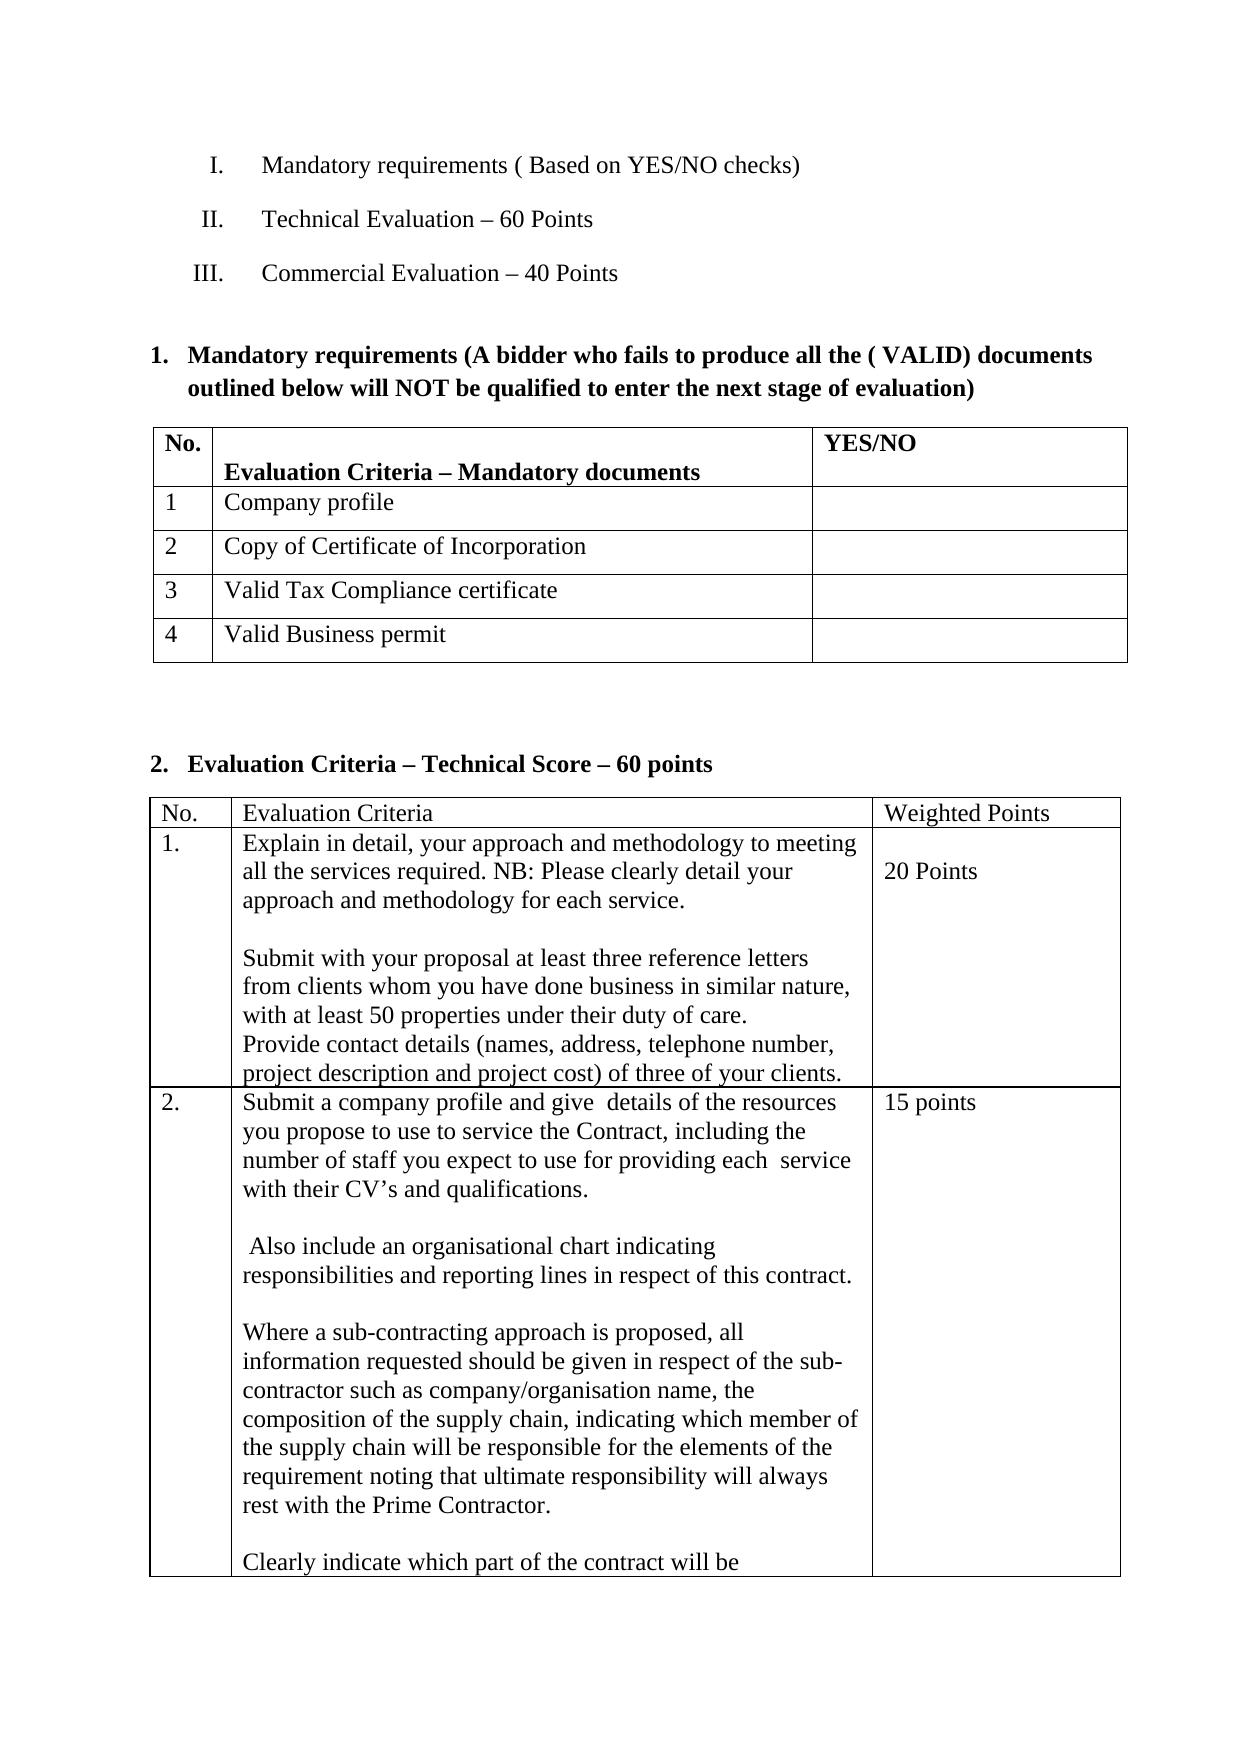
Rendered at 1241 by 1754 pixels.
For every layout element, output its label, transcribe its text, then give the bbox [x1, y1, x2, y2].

table_cell Explain in detail, your approach and methodology to meeting all the services required. NB: Please clearly detail your approach and methodology for each service. Submit with your proposal at least three reference letters from clients whom you have done business in similar nature, with at least 50 properties under their duty of care. Provide contact details (names, address, telephone number, project description and project cost) of three of your clients. [232, 828, 872, 1086]
table_cell 3 [154, 575, 212, 618]
table_cell 1. [151, 828, 231, 1086]
list Mandatory requirements ( Based on YES/NO checks) [224, 150, 1122, 179]
table_cell 2. [151, 1088, 231, 1576]
table_cell [813, 619, 1127, 662]
list Commercial Evaluation – 40 Points [224, 258, 1122, 286]
list Evaluation Criteria – Technical Score – 60 points [150, 749, 1122, 778]
table_cell Valid Business permit [213, 619, 812, 662]
table_header No. [154, 428, 212, 486]
table_cell Copy of Certificate of Incorporation [213, 531, 812, 574]
table_cell Valid Tax Compliance certificate [213, 575, 812, 618]
table_cell 4 [154, 619, 212, 662]
table_cell 1 [154, 487, 212, 530]
table_cell [813, 487, 1127, 530]
table_header Evaluation Criteria – Mandatory documents [213, 428, 812, 486]
table_header YES/NO [813, 428, 1127, 486]
table_cell Submit a company profile and give details of the resources you propose to use to service the Contract, including the number of staff you expect to use for providing each service with their CV’s and qualifications. Also include an organisational chart indicating responsibilities and reporting lines in respect of this contract. Where a sub-contracting approach is proposed, all information requested should be given in respect of the sub-contractor such as company/organisation name, the composition of the supply chain, indicating which member of the supply chain will be responsible for the elements of the requirement noting that ultimate responsibility will always rest with the Prime Contractor. Clearly indicate which part of the contract will be [232, 1088, 872, 1576]
list Technical Evaluation – 60 Points [224, 204, 1122, 233]
table_header [224, 428, 247, 457]
table_header Weighted Points [873, 798, 1120, 827]
table_cell Company profile [213, 487, 812, 530]
table_cell 15 points [873, 1088, 1120, 1576]
table_cell 20 Points [873, 828, 1120, 1086]
table_cell [813, 575, 1127, 618]
list Mandatory requirements (A bidder who fails to produce all the ( VALID) documents outlined below will NOT be qualified to enter the next stage of evaluation) [150, 340, 1122, 402]
table_header [247, 428, 270, 457]
table_header Evaluation Criteria [232, 798, 872, 827]
table_cell 2 [154, 531, 212, 574]
table_cell [813, 531, 1127, 574]
table_header No. [151, 798, 231, 827]
